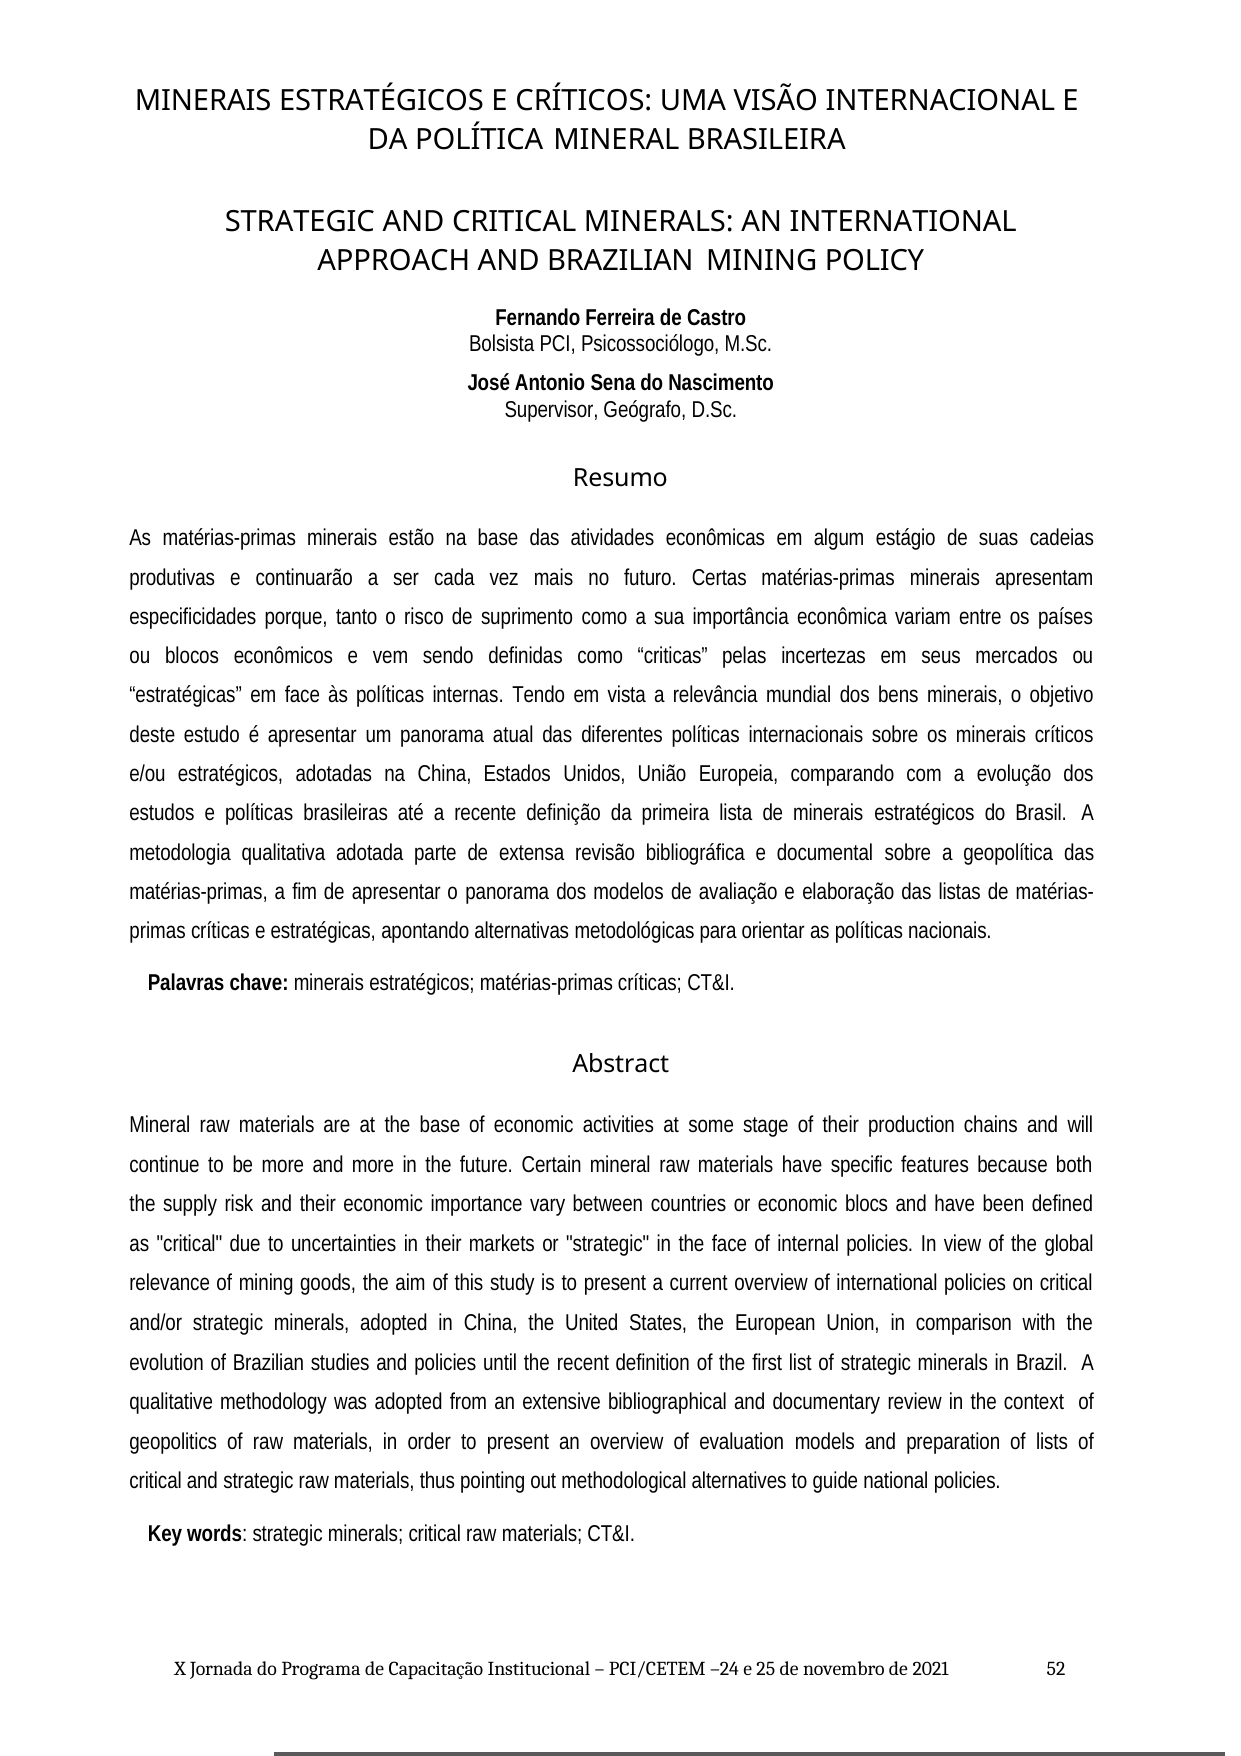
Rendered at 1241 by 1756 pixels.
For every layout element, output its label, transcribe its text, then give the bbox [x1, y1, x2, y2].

subtitle José Antonio Sena do Nascimento [465, 369, 776, 395]
text Key words: strategic minerals; critical raw materials; CT&I. [148, 1519, 1111, 1546]
subtitle Fernando Ferreira de Castro [465, 304, 776, 330]
subtitle Abstract [465, 1046, 776, 1080]
text Supervisor, Geógrafo, D.Sc. [465, 396, 776, 422]
text As matérias-primas minerais estão na base das atividades econômicas em algum estágio de suas cadeias produtivas e continuarão a ser cada vez mais no futuro. Certas matérias-primas minerais apresentam especificidades porque, tanto o risco de suprimento como a sua importância econômica variam entre os países ou blocos econômicos e vem sendo definidas como “criticas” pelas incertezas em seus mercados ou “estratégicas” em face às políticas internas. Tendo em vista a relevância mundial dos bens minerais, o objetivo deste estudo é apresentar um panorama atual das diferentes políticas internacionais sobre os minerais críticos e/ou estratégicos, adotadas na China, Estados Unidos, União Europeia, comparando com a evolução dos estudos e políticas brasileiras até a recente definição da primeira lista de minerais estratégicos do Brasil. A metodologia qualitativa adotada parte de extensa revisão bibliográfica e documental sobre a geopolítica das matérias-primas, a fim de apresentar o panorama dos modelos de avaliação e elaboração das listas de matérias- primas críticas e estratégicas, apontando alternativas metodológicas para orientar as políticas nacionais. [129, 524, 1094, 943]
text Resumo [465, 459, 776, 493]
text STRATEGIC AND CRITICAL MINERALS: AN INTERNATIONAL APPROACH AND BRAZILIAN MINING POLICY [157, 200, 1084, 279]
text Mineral raw materials are at the base of economic activities at some stage of their production chains and will continue to be more and more in the future. Certain mineral raw materials have specific features because both the supply risk and their economic importance vary between countries or economic blocs and have been defined as "critical" due to uncertainties in their markets or "strategic" in the face of internal policies. In view of the global relevance of mining goods, the aim of this study is to present a current overview of international policies on critical and/or strategic minerals, adopted in China, the United States, the European Union, in comparison with the evolution of Brazilian studies and policies until the recent definition of the first list of strategic minerals in Brazil. A qualitative methodology was adopted from an extensive bibliographical and documentary review in the context of geopolitics of raw materials, in order to present an overview of evaluation models and preparation of lists of critical and strategic raw materials, thus pointing out methodological alternatives to guide national policies. [129, 1111, 1094, 1494]
subtitle MINERAIS ESTRATÉGICOS E CRÍTICOS: UMA VISÃO INTERNACIONAL E DA POLÍTICA MINERAL BRASILEIRA [129, 79, 1084, 158]
text Bolsista PCI, Psicossociólogo, M.Sc. [465, 330, 776, 357]
text Palavras chave: minerais estratégicos; matérias-primas críticas; CT&I. [148, 969, 1111, 995]
